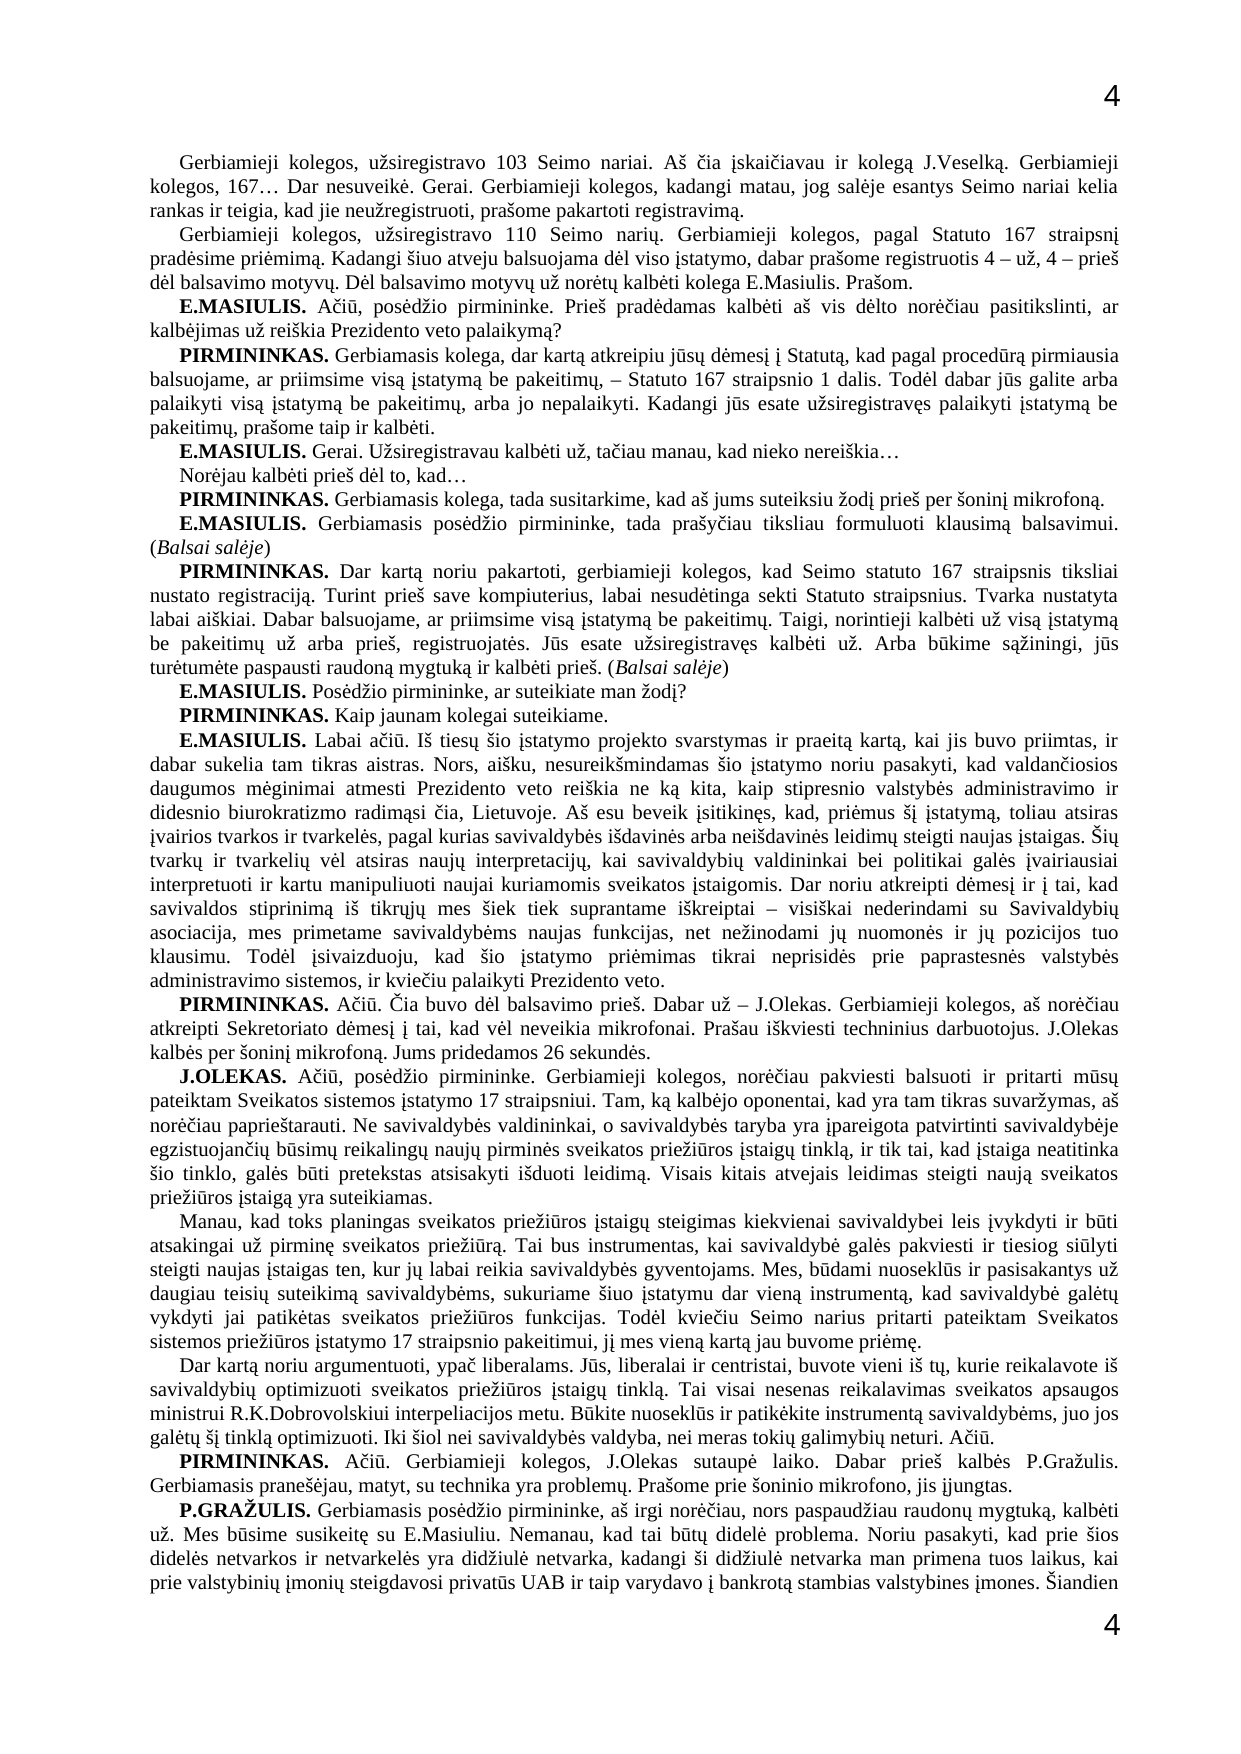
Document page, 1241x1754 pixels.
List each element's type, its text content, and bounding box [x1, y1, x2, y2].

text PIRMININKAS. Dar kartą noriu pakartoti, gerbiamieji kolegos, kad Seimo statuto 167 straipsnis tiksliai nustato registraciją. Turint prieš save kompiuterius, labai nesudėtinga sekti Statuto straipsnius. Tvarka nustatyta labai aiškiai. Dabar balsuojame, ar priimsime visą įstatymą be pakeitimų. Taigi, norintieji kalbėti už visą įstatymą be pakeitimų už arba prieš, registruojatės. Jūs esate užsiregistravęs kalbėti už. Arba būkime sąžiningi, jūs turėtumėte paspausti raudoną mygtuką ir kalbėti prieš. (Balsai salėje) [149, 559, 1120, 679]
text E.MASIULIS. Posėdžio pirmininke, ar suteikiate man žodį? [149, 679, 1120, 703]
text Gerbiamieji kolegos, užsiregistravo 103 Seimo nariai. Aš čia įskaičiavau ir kolegą J.Veselką. Gerbiamieji kolegos, 167… Dar nesuveikė. Gerai. Gerbiamieji kolegos, kadangi matau, jog salėje esantys Seimo nariai kelia rankas ir teigia, kad jie neužregistruoti, prašome pakartoti registravimą. [149, 150, 1120, 222]
text E.MASIULIS. Labai ačiū. Iš tiesų šio įstatymo projekto svarstymas ir praeitą kartą, kai jis buvo priimtas, ir dabar sukelia tam tikras aistras. Nors, aišku, nesureikšmindamas šio įstatymo noriu pasakyti, kad valdančiosios daugumos mėginimai atmesti Prezidento veto reiškia ne ką kita, kaip stipresnio valstybės administravimo ir didesnio biurokratizmo radimąsi čia, Lietuvoje. Aš esu beveik įsitikinęs, kad, priėmus šį įstatymą, toliau atsiras įvairios tvarkos ir tvarkelės, pagal kurias savivaldybės išdavinės arba neišdavinės leidimų steigti naujas įstaigas. Šių tvarkų ir tvarkelių vėl atsiras naujų interpretacijų, kai savivaldybių valdininkai bei politikai galės įvairiausiai interpretuoti ir kartu manipuliuoti naujai kuriamomis sveikatos įstaigomis. Dar noriu atkreipti dėmesį ir į tai, kad savivaldos stiprinimą iš tikrųjų mes šiek tiek suprantame iškreiptai – visiškai nederindami su Savivaldybių asociacija, mes primetame savivaldybėms naujas funkcijas, net nežinodami jų nuomonės ir jų pozicijos tuo klausimu. Todėl įsivaizduoju, kad šio įstatymo priėmimas tikrai neprisidės prie paprastesnės valstybės administravimo sistemos, ir kviečiu palaikyti Prezidento veto. [149, 727, 1120, 992]
text PIRMININKAS. Ačiū. Čia buvo dėl balsavimo prieš. Dabar už – J.Olekas. Gerbiamieji kolegos, aš norėčiau atkreipti Sekretoriato dėmesį į tai, kad vėl neveikia mikrofonai. Prašau iškviesti techninius darbuotojus. J.Olekas kalbės per šoninį mikrofoną. Jums pridedamos 26 sekundės. [149, 992, 1120, 1064]
text PIRMININKAS. Ačiū. Gerbiamieji kolegos, J.Olekas sutaupė laiko. Dabar prieš kalbės P.Gražulis. Gerbiamasis pranešėjau, matyt, su technika yra problemų. Prašome prie šoninio mikrofono, jis įjungtas. [149, 1449, 1120, 1497]
text PIRMININKAS. Gerbiamasis kolega, tada susitarkime, kad aš jums suteiksiu žodį prieš per šoninį mikrofoną. [149, 487, 1120, 511]
text J.OLEKAS. Ačiū, posėdžio pirmininke. Gerbiamieji kolegos, norėčiau pakviesti balsuoti ir pritarti mūsų pateiktam Sveikatos sistemos įstatymo 17 straipsniui. Tam, ką kalbėjo oponentai, kad yra tam tikras suvaržymas, aš norėčiau paprieštarauti. Ne savivaldybės valdininkai, o savivaldybės taryba yra įpareigota patvirtinti savivaldybėje egzistuojančių būsimų reikalingų naujų pirminės sveikatos priežiūros įstaigų tinklą, ir tik tai, kad įstaiga neatitinka šio tinklo, galės būti pretekstas atsisakyti išduoti leidimą. Visais kitais atvejais leidimas steigti naują sveikatos priežiūros įstaigą yra suteikiamas. [149, 1064, 1120, 1209]
text Gerbiamieji kolegos, užsiregistravo 110 Seimo narių. Gerbiamieji kolegos, pagal Statuto 167 straipsnį pradėsime priėmimą. Kadangi šiuo atveju balsuojama dėl viso įstatymo, dabar prašome registruotis 4 – už, 4 – prieš dėl balsavimo motyvų. Dėl balsavimo motyvų už norėtų kalbėti kolega E.Masiulis. Prašom. [149, 222, 1120, 294]
text E.MASIULIS. Gerai. Užsiregistravau kalbėti už, tačiau manau, kad nieko nereiškia… [149, 439, 1120, 463]
text PIRMININKAS. Gerbiamasis kolega, dar kartą atkreipiu jūsų dėmesį į Statutą, kad pagal procedūrą pirmiausia balsuojame, ar priimsime visą įstatymą be pakeitimų, – Statuto 167 straipsnio 1 dalis. Todėl dabar jūs galite arba palaikyti visą įstatymą be pakeitimų, arba jo nepalaikyti. Kadangi jūs esate užsiregistravęs palaikyti įstatymą be pakeitimų, prašome taip ir kalbėti. [149, 342, 1120, 439]
text Manau, kad toks planingas sveikatos priežiūros įstaigų steigimas kiekvienai savivaldybei leis įvykdyti ir būti atsakingai už pirminę sveikatos priežiūrą. Tai bus instrumentas, kai savivaldybė galės pakviesti ir tiesiog siūlyti steigti naujas įstaigas ten, kur jų labai reikia savivaldybės gyventojams. Mes, būdami nuoseklūs ir pasisakantys už daugiau teisių suteikimą savivaldybėms, sukuriame šiuo įstatymu dar vieną instrumentą, kad savivaldybė galėtų vykdyti jai patikėtas sveikatos priežiūros funkcijas. Todėl kviečiu Seimo narius pritarti pateiktam Sveikatos sistemos priežiūros įstatymo 17 straipsnio pakeitimui, jį mes vieną kartą jau buvome priėmę. [149, 1209, 1120, 1353]
text E.MASIULIS. Gerbiamasis posėdžio pirmininke, tada prašyčiau tiksliau formuluoti klausimą balsavimui. (Balsai salėje) [149, 511, 1120, 559]
text Dar kartą noriu argumentuoti, ypač liberalams. Jūs, liberalai ir centristai, buvote vieni iš tų, kurie reikalavote iš savivaldybių optimizuoti sveikatos priežiūros įstaigų tinklą. Tai visai nesenas reikalavimas sveikatos apsaugos ministrui R.K.Dobrovolskiui interpeliacijos metu. Būkite nuoseklūs ir patikėkite instrumentą savivaldybėms, juo jos galėtų šį tinklą optimizuoti. Iki šiol nei savivaldybės valdyba, nei meras tokių galimybių neturi. Ačiū. [149, 1353, 1120, 1449]
text P.GRAŽULIS. Gerbiamasis posėdžio pirmininke, aš irgi norėčiau, nors paspaudžiau raudonų mygtuką, kalbėti už. Mes būsime susikeitę su E.Masiuliu. Nemanau, kad tai būtų didelė problema. Noriu pasakyti, kad prie šios didelės netvarkos ir netvarkelės yra didžiulė netvarka, kadangi ši didžiulė netvarka man primena tuos laikus, kai prie valstybinių įmonių steigdavosi privatūs UAB ir taip varydavo į bankrotą stambias valstybines įmones. Šiandien [149, 1497, 1120, 1594]
text Norėjau kalbėti prieš dėl to, kad… [149, 463, 1120, 487]
text PIRMININKAS. Kaip jaunam kolegai suteikiame. [149, 703, 1120, 727]
text E.MASIULIS. Ačiū, posėdžio pirmininke. Prieš pradėdamas kalbėti aš vis dėlto norėčiau pasitikslinti, ar kalbėjimas už reiškia Prezidento veto palaikymą? [149, 294, 1120, 342]
